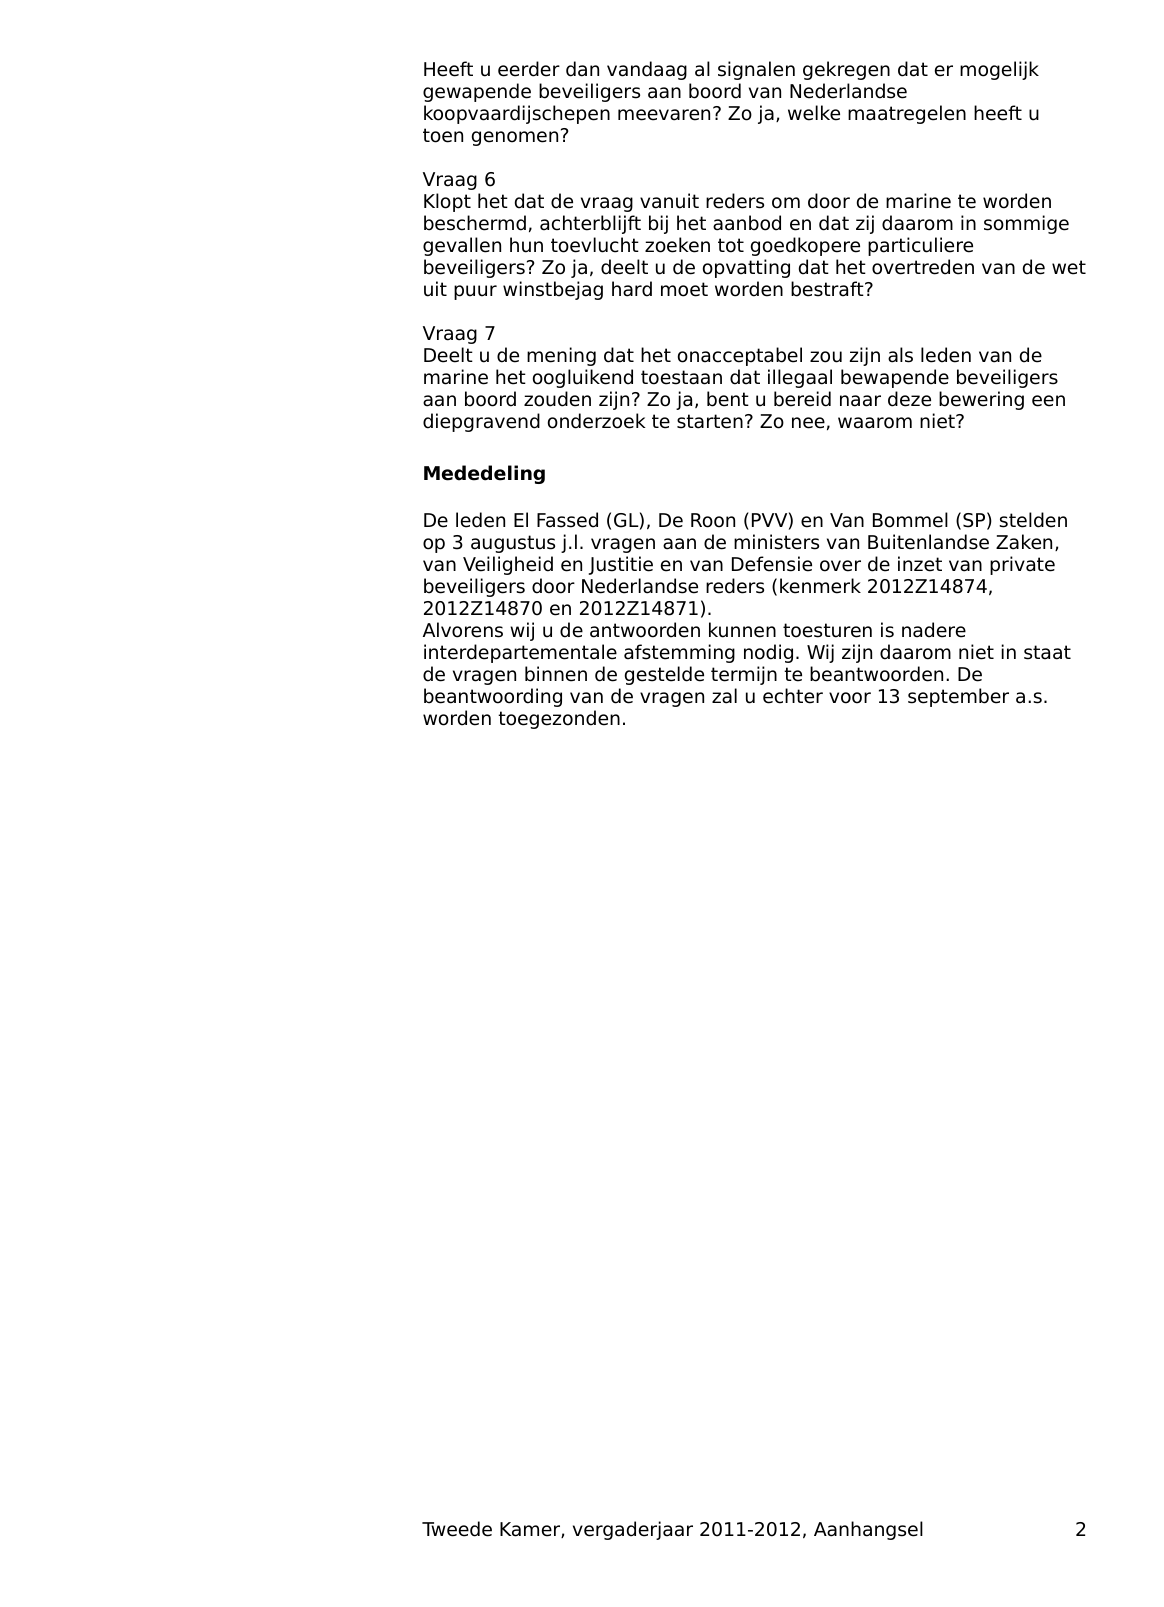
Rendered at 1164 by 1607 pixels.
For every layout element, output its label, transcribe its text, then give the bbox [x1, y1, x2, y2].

text Klopt het dat de vraag vanuit reders om door de marine te worden beschermd, achterblijft bij het aanbod en dat zij daarom in sommige gevallen hun toevlucht zoeken tot goedkopere particuliere beveiligers? Zo ja, deelt u de opvatting dat het overtreden van de wet uit puur winstbejag hard moet worden bestraft? [422, 191, 1087, 301]
text De leden El Fassed (GL), De Roon (PVV) en Van Bommel (SP) stelden op 3 augustus j.l. vragen aan de ministers van Buitenlandse Zaken, van Veiligheid en Justitie en van Defensie over de inzet van private beveiligers door Nederlandse reders (kenmerk 2012Z14874, 2012Z14870 en 2012Z14871). [422, 510, 1087, 620]
text Alvorens wij u de antwoorden kunnen toesturen is nadere interdepartementale afstemming nodig. Wij zijn daarom niet in staat de vragen binnen de gestelde termijn te beantwoorden. De beantwoording van de vragen zal u echter voor 13 september a.s. worden toegezonden. [422, 620, 1087, 730]
text Vraag 7 [422, 323, 1087, 345]
text Heeft u eerder dan vandaag al signalen gekregen dat er mogelijk gewapende beveiligers aan boord van Nederlandse koopvaardijschepen meevaren? Zo ja, welke maatregelen heeft u toen genomen? [422, 59, 1087, 147]
text Vraag 6 [422, 169, 1087, 191]
subtitle Mededeling [422, 463, 1087, 485]
text Deelt u de mening dat het onacceptabel zou zijn als leden van de marine het oogluikend toestaan dat illegaal bewapende beveiligers aan boord zouden zijn? Zo ja, bent u bereid naar deze bewering een diepgravend onderzoek te starten? Zo nee, waarom niet? [422, 345, 1087, 433]
